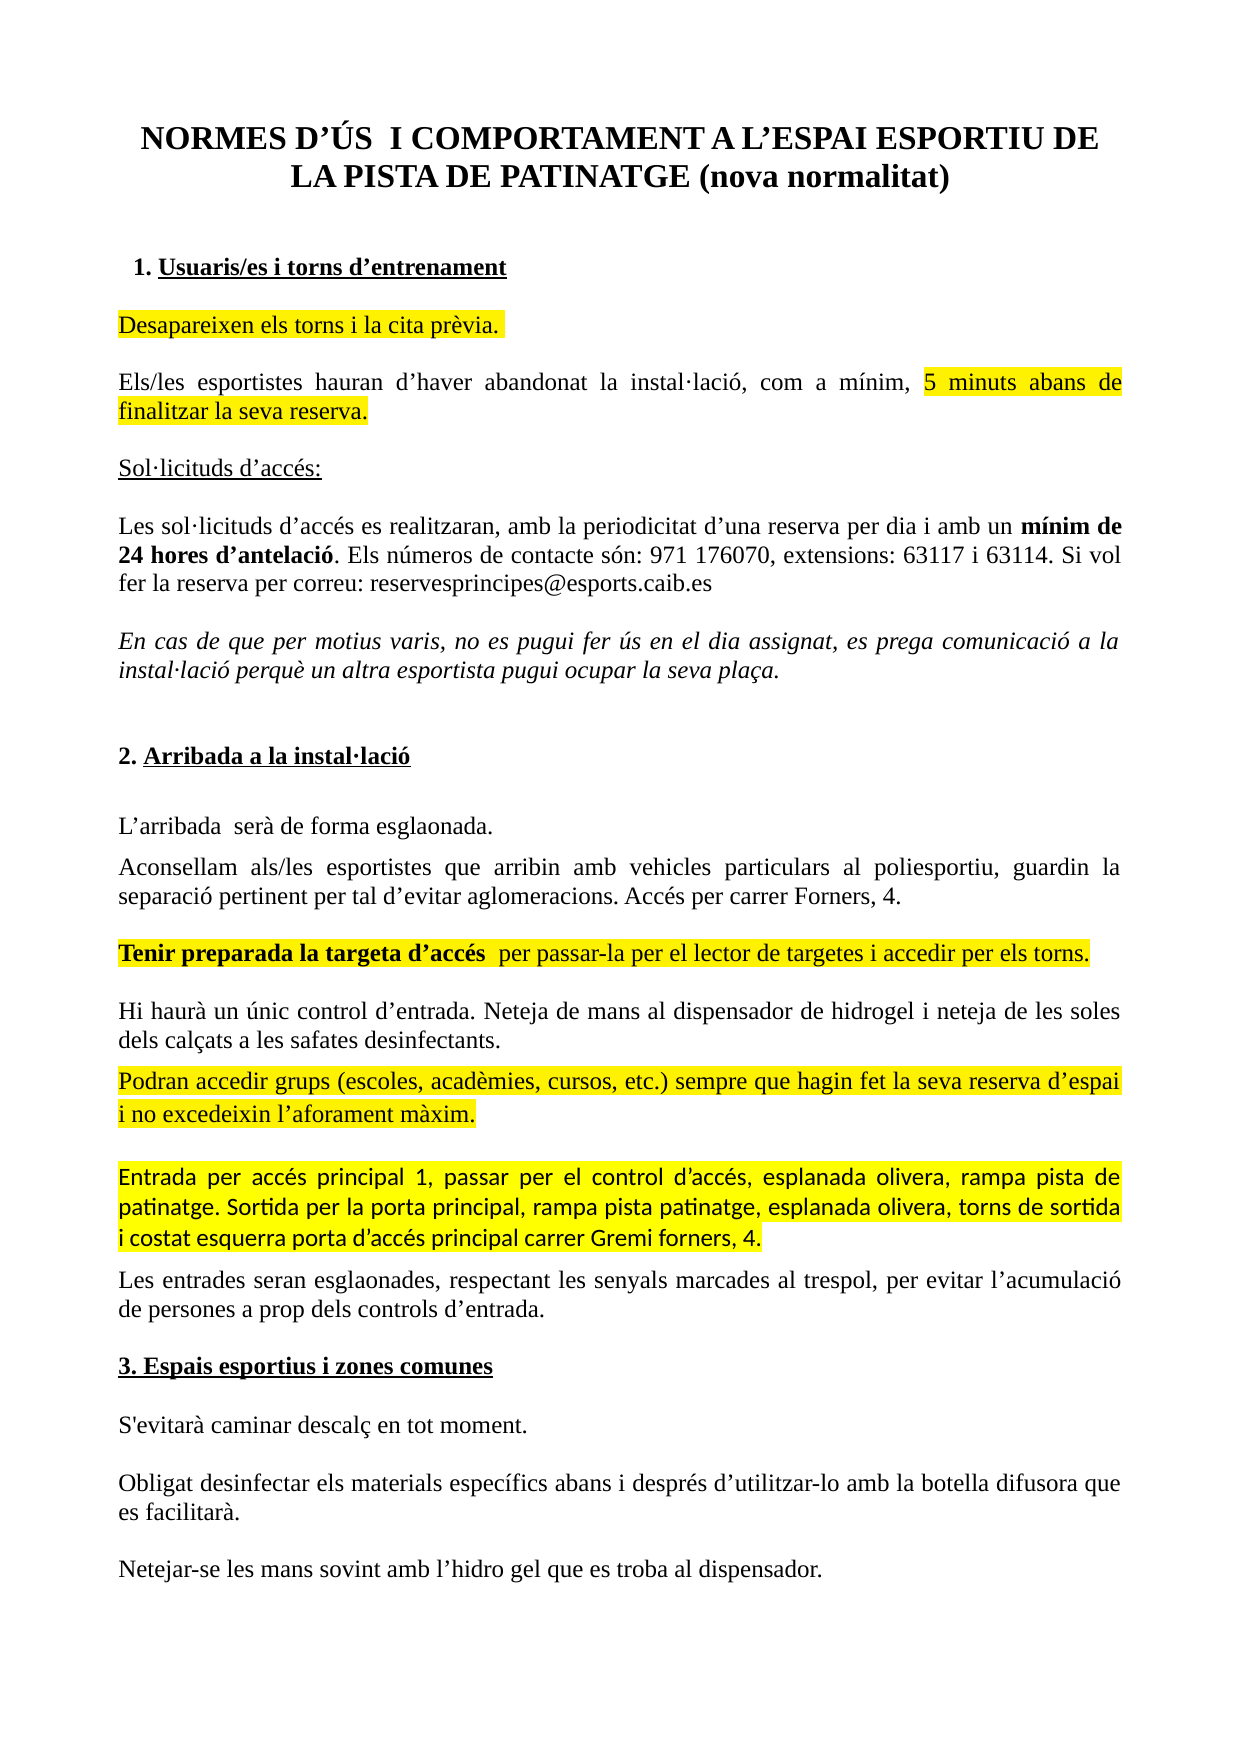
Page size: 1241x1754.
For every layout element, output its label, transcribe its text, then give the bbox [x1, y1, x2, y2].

text Desapareixen els torns i la cita prèvia. [118, 310, 1122, 338]
text 3. Espais esportius i zones comunes [118, 1351, 1122, 1380]
text Les sol·licituds d’accés es realitzaran, amb la periodicitat d’una reserva per dia i amb un mínim de 24 hores d’antelació. Els números de contacte són: 971 176070, extensions: 63117 i 63114. Si vol fer la reserva per correu: reservesprincipes@esports.caib.es [118, 511, 1122, 597]
text Sol·licituds d’accés: [118, 453, 1122, 482]
text NORMES D’ÚS I COMPORTAMENT A L’ESPAI ESPORTIU DE LA PISTA DE PATINATGE (nova normalitat) [118, 118, 1122, 195]
text Aconsellam als/les esportistes que arribin amb vehicles particulars al poliesportiu, guardin la separació pertinent per tal d’evitar aglomeracions. Accés per carrer Forners, 4. [118, 852, 1122, 910]
list Podran accedir grups (escoles, acadèmies, cursos, etc.) sempre que hagin fet la seva reserva d’espai i no excedeixin l’aforament màxim. [118, 1066, 1122, 1128]
text 1. Usuaris/es i torns d’entrenament [133, 252, 1122, 281]
text Els/les esportistes hauran d’haver abandonat la instal·lació, com a mínim, 5 minuts abans de finalitzar la seva reserva. [118, 367, 1122, 425]
list Netejar-se les mans sovint amb l’hidro gel que es troba al dispensador. [118, 1554, 1122, 1583]
text Hi haurà un únic control d’entrada. Neteja de mans al dispensador de hidrogel i neteja de les soles dels calçats a les safates desinfectants. [118, 996, 1122, 1053]
text Entrada per accés principal 1, passar per el control d’accés, esplanada olivera, rampa pista de patinatge. Sortida per la porta principal, rampa pista patinatge, esplanada olivera, torns de sortida i costat esquerra porta d’accés principal carrer Gremi forners, 4. [118, 1161, 1122, 1252]
text L’arribada serà de forma esglaonada. [118, 811, 1122, 840]
text Les entrades seran esglaonades, respectant les senyals marcades al trespol, per evitar l’acumulació de persones a prop dels controls d’entrada. [118, 1265, 1122, 1322]
text Tenir preparada la targeta d’accés per passar-la per el lector de targetes i accedir per els torns. [118, 938, 1122, 967]
text 2. Arribada a la instal·lació [118, 741, 1122, 770]
text En cas de que per motius varis, no es pugui fer ús en el dia assignat, es prega comunicació a la instal·lació perquè un altra esportista pugui ocupar la seva plaça. [118, 626, 1122, 683]
list Obligat desinfectar els materials específics abans i després d’utilitzar-lo amb la botella difusora que es facilitarà. [118, 1468, 1122, 1526]
list S'evitarà caminar descalç en tot moment. [118, 1411, 1122, 1439]
